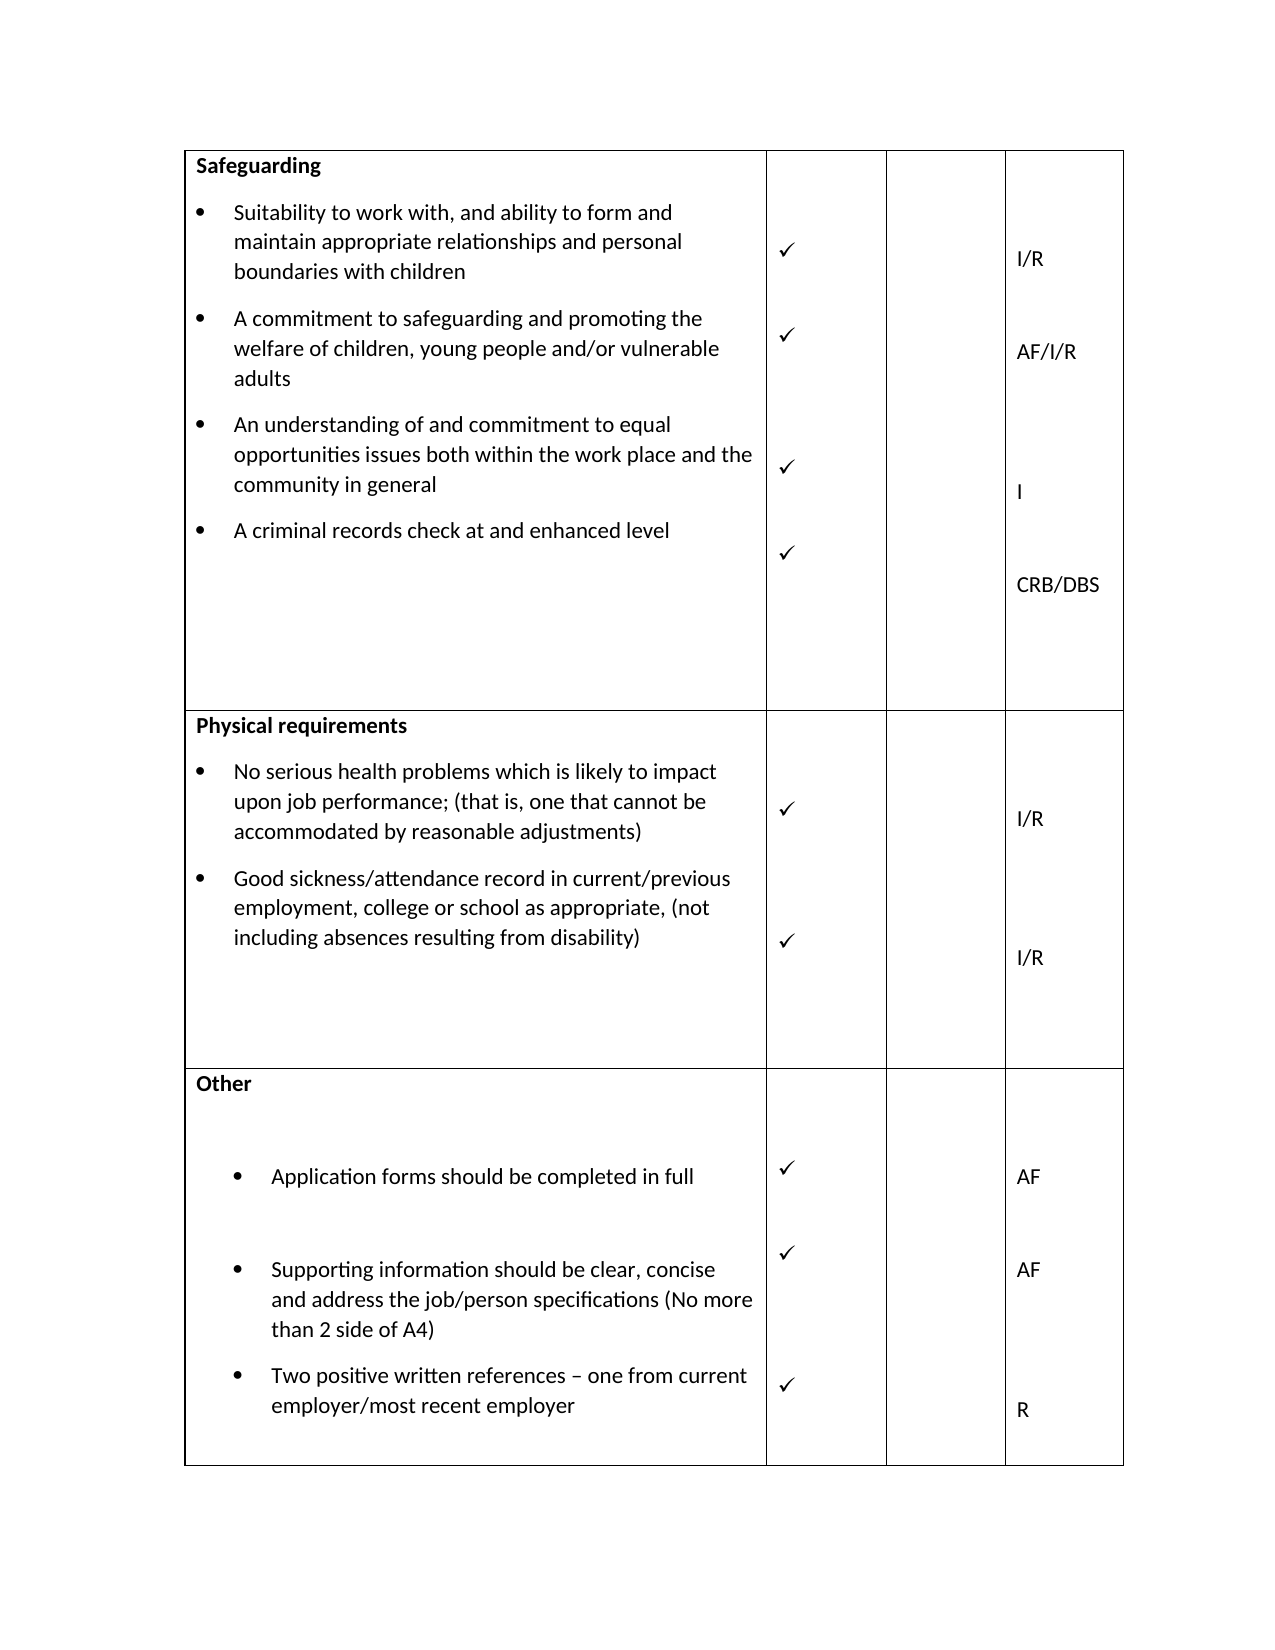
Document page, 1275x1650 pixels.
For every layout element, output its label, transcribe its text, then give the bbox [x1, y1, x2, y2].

table_cell [887, 1069, 1005, 1465]
table_cell    [767, 1069, 886, 1465]
table_cell   [767, 711, 886, 1068]
table_cell     [767, 151, 886, 710]
table_cell I/R I/R [1006, 711, 1123, 1068]
table_cell Safeguarding Suitability to work with, and ability to form and maintain appropriate relationships and personal boundaries with children A commitment to safeguarding and promoting the welfare of children, young people and/or vulnerable adults An understanding of and commitment to equal opportunities issues both within the work place and the community in general A criminal records check at and enhanced level [186, 151, 766, 710]
table_cell AF AF R [1006, 1069, 1123, 1465]
table_cell Physical requirements No serious health problems which is likely to impact upon job performance; (that is, one that cannot be accommodated by reasonable adjustments) Good sickness/attendance record in current/previous employment, college or school as appropriate, (not including absences resulting from disability) [186, 711, 766, 1068]
table_cell Other Application forms should be completed in full Supporting information should be clear, concise and address the job/person specifications (No more than 2 side of A4) Two positive written references – one from current employer/most recent employer [186, 1069, 766, 1465]
table_cell I/R AF/I/R I CRB/DBS [1006, 151, 1123, 710]
table_cell [887, 151, 1005, 710]
table_cell [887, 711, 1005, 1068]
